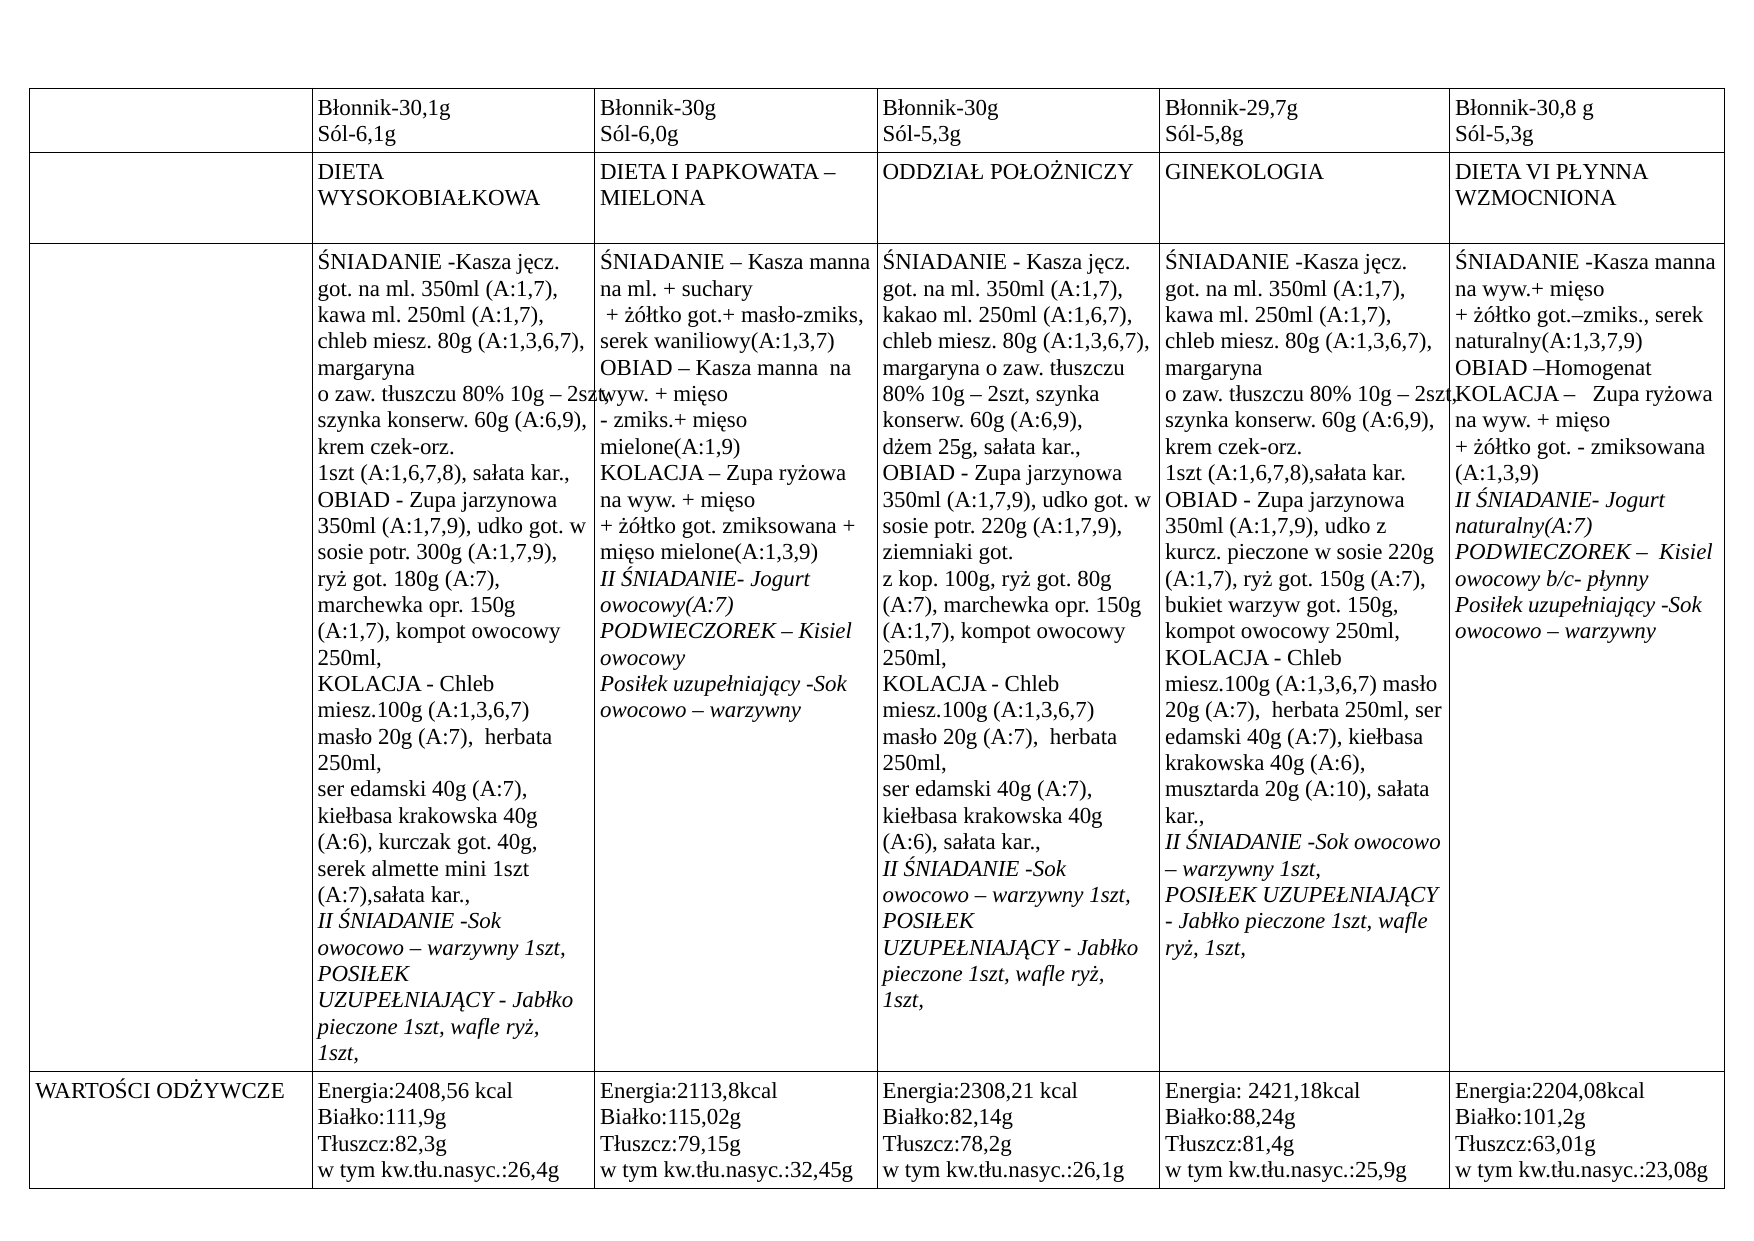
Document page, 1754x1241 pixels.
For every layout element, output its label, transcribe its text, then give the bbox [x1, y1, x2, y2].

table_cell ŚNIADANIE -Kasza jęcz. got. na ml. 350ml (A:1,7), kawa ml. 250ml (A:1,7), chleb miesz. 80g (A:1,3,6,7), margaryna o zaw. tłuszczu 80% 10g – 2szt, szynka konserw. 60g (A:6,9), krem czek-orz. 1szt (A:1,6,7,8), sałata kar., OBIAD - Zupa jarzynowa 350ml (A:1,7,9), udko got. w sosie potr. 300g (A:1,7,9), ryż got. 180g (A:7), marchewka opr. 150g (A:1,7), kompot owocowy 250ml, KOLACJA - Chleb miesz.100g (A:1,3,6,7) masło 20g (A:7), herbata 250ml, ser edamski 40g (A:7), kiełbasa krakowska 40g (A:6), kurczak got. 40g, serek almette mini 1szt (A:7),sałata kar., II ŚNIADANIE -Sok owocowo – warzywny 1szt, POSIŁEK UZUPEŁNIAJĄCY - Jabłko pieczone 1szt, wafle ryż, 1szt, [313, 244, 594, 1071]
table_cell Błonnik-30g Sól-6,0g [595, 89, 877, 152]
table_cell ŚNIADANIE -Kasza manna na wyw.+ mięso + żółtko got.–zmiks., serek naturalny(A:1,3,7,9) OBIAD –Homogenat KOLACJA – Zupa ryżowa na wyw. + mięso + żółtko got. - zmiksowana (A:1,3,9) II ŚNIADANIE- Jogurt naturalny(A:7) PODWIECZOREK – Kisiel owocowy b/c- płynny Posiłek uzupełniający -Sok owocowo – warzywny [1450, 244, 1724, 1071]
table_cell WARTOŚCI ODŻYWCZE [30, 1072, 312, 1188]
table_cell GINEKOLOGIA [1160, 153, 1449, 243]
table_cell ODDZIAŁ POŁOŻNICZY [878, 153, 1159, 243]
table_cell DIETA VI PŁYNNA WZMOCNIONA [1450, 153, 1724, 243]
table_cell Energia: 2421,18kcal Białko:88,24g Tłuszcz:81,4g w tym kw.tłu.nasyc.:25,9g [1160, 1072, 1449, 1188]
table_cell DIETA I PAPKOWATA – MIELONA [595, 153, 877, 243]
table_cell [30, 89, 312, 152]
table_cell ŚNIADANIE – Kasza manna na ml. + suchary + żółtko got.+ masło-zmiks, serek waniliowy(A:1,3,7) OBIAD – Kasza manna na wyw. + mięso - zmiks.+ mięso mielone(A:1,9) KOLACJA – Zupa ryżowa na wyw. + mięso + żółtko got. zmiksowana + mięso mielone(A:1,3,9) II ŚNIADANIE- Jogurt owocowy(A:7) PODWIECZOREK – Kisiel owocowy Posiłek uzupełniający -Sok owocowo – warzywny [595, 244, 877, 1071]
table_cell Błonnik-29,7g Sól-5,8g [1160, 89, 1449, 152]
table_cell Energia:2308,21 kcal Białko:82,14g Tłuszcz:78,2g w tym kw.tłu.nasyc.:26,1g [878, 1072, 1159, 1188]
table_cell ŚNIADANIE -Kasza jęcz. got. na ml. 350ml (A:1,7), kawa ml. 250ml (A:1,7), chleb miesz. 80g (A:1,3,6,7), margaryna o zaw. tłuszczu 80% 10g – 2szt, szynka konserw. 60g (A:6,9), krem czek-orz. 1szt (A:1,6,7,8),sałata kar. OBIAD - Zupa jarzynowa 350ml (A:1,7,9), udko z kurcz. pieczone w sosie 220g (A:1,7), ryż got. 150g (A:7), bukiet warzyw got. 150g, kompot owocowy 250ml, KOLACJA - Chleb miesz.100g (A:1,3,6,7) masło 20g (A:7), herbata 250ml, ser edamski 40g (A:7), kiełbasa krakowska 40g (A:6), musztarda 20g (A:10), sałata kar., II ŚNIADANIE -Sok owocowo – warzywny 1szt, POSIŁEK UZUPEŁNIAJĄCY - Jabłko pieczone 1szt, wafle ryż, 1szt, [1160, 244, 1449, 1071]
table_cell Energia:2408,56 kcal Białko:111,9g Tłuszcz:82,3g w tym kw.tłu.nasyc.:26,4g [313, 1072, 594, 1188]
table_cell [30, 244, 312, 1071]
table_cell Energia:2113,8kcal Białko:115,02g Tłuszcz:79,15g w tym kw.tłu.nasyc.:32,45g [595, 1072, 877, 1188]
table_cell Błonnik-30,1g Sól-6,1g [313, 89, 594, 152]
table_cell [30, 153, 312, 243]
table_cell ŚNIADANIE - Kasza jęcz. got. na ml. 350ml (A:1,7), kakao ml. 250ml (A:1,6,7), chleb miesz. 80g (A:1,3,6,7), margaryna o zaw. tłuszczu 80% 10g – 2szt, szynka konserw. 60g (A:6,9), dżem 25g, sałata kar., OBIAD - Zupa jarzynowa 350ml (A:1,7,9), udko got. w sosie potr. 220g (A:1,7,9), ziemniaki got. z kop. 100g, ryż got. 80g (A:7), marchewka opr. 150g (A:1,7), kompot owocowy 250ml, KOLACJA - Chleb miesz.100g (A:1,3,6,7) masło 20g (A:7), herbata 250ml, ser edamski 40g (A:7), kiełbasa krakowska 40g (A:6), sałata kar., II ŚNIADANIE -Sok owocowo – warzywny 1szt, POSIŁEK UZUPEŁNIAJĄCY - Jabłko pieczone 1szt, wafle ryż, 1szt, [878, 244, 1159, 1071]
table_cell Błonnik-30g Sól-5,3g [878, 89, 1159, 152]
table_cell Błonnik-30,8 g Sól-5,3g [1450, 89, 1724, 152]
table_cell DIETA WYSOKOBIAŁKOWA [313, 153, 594, 243]
table_cell Energia:2204,08kcal Białko:101,2g Tłuszcz:63,01g w tym kw.tłu.nasyc.:23,08g [1450, 1072, 1724, 1188]
